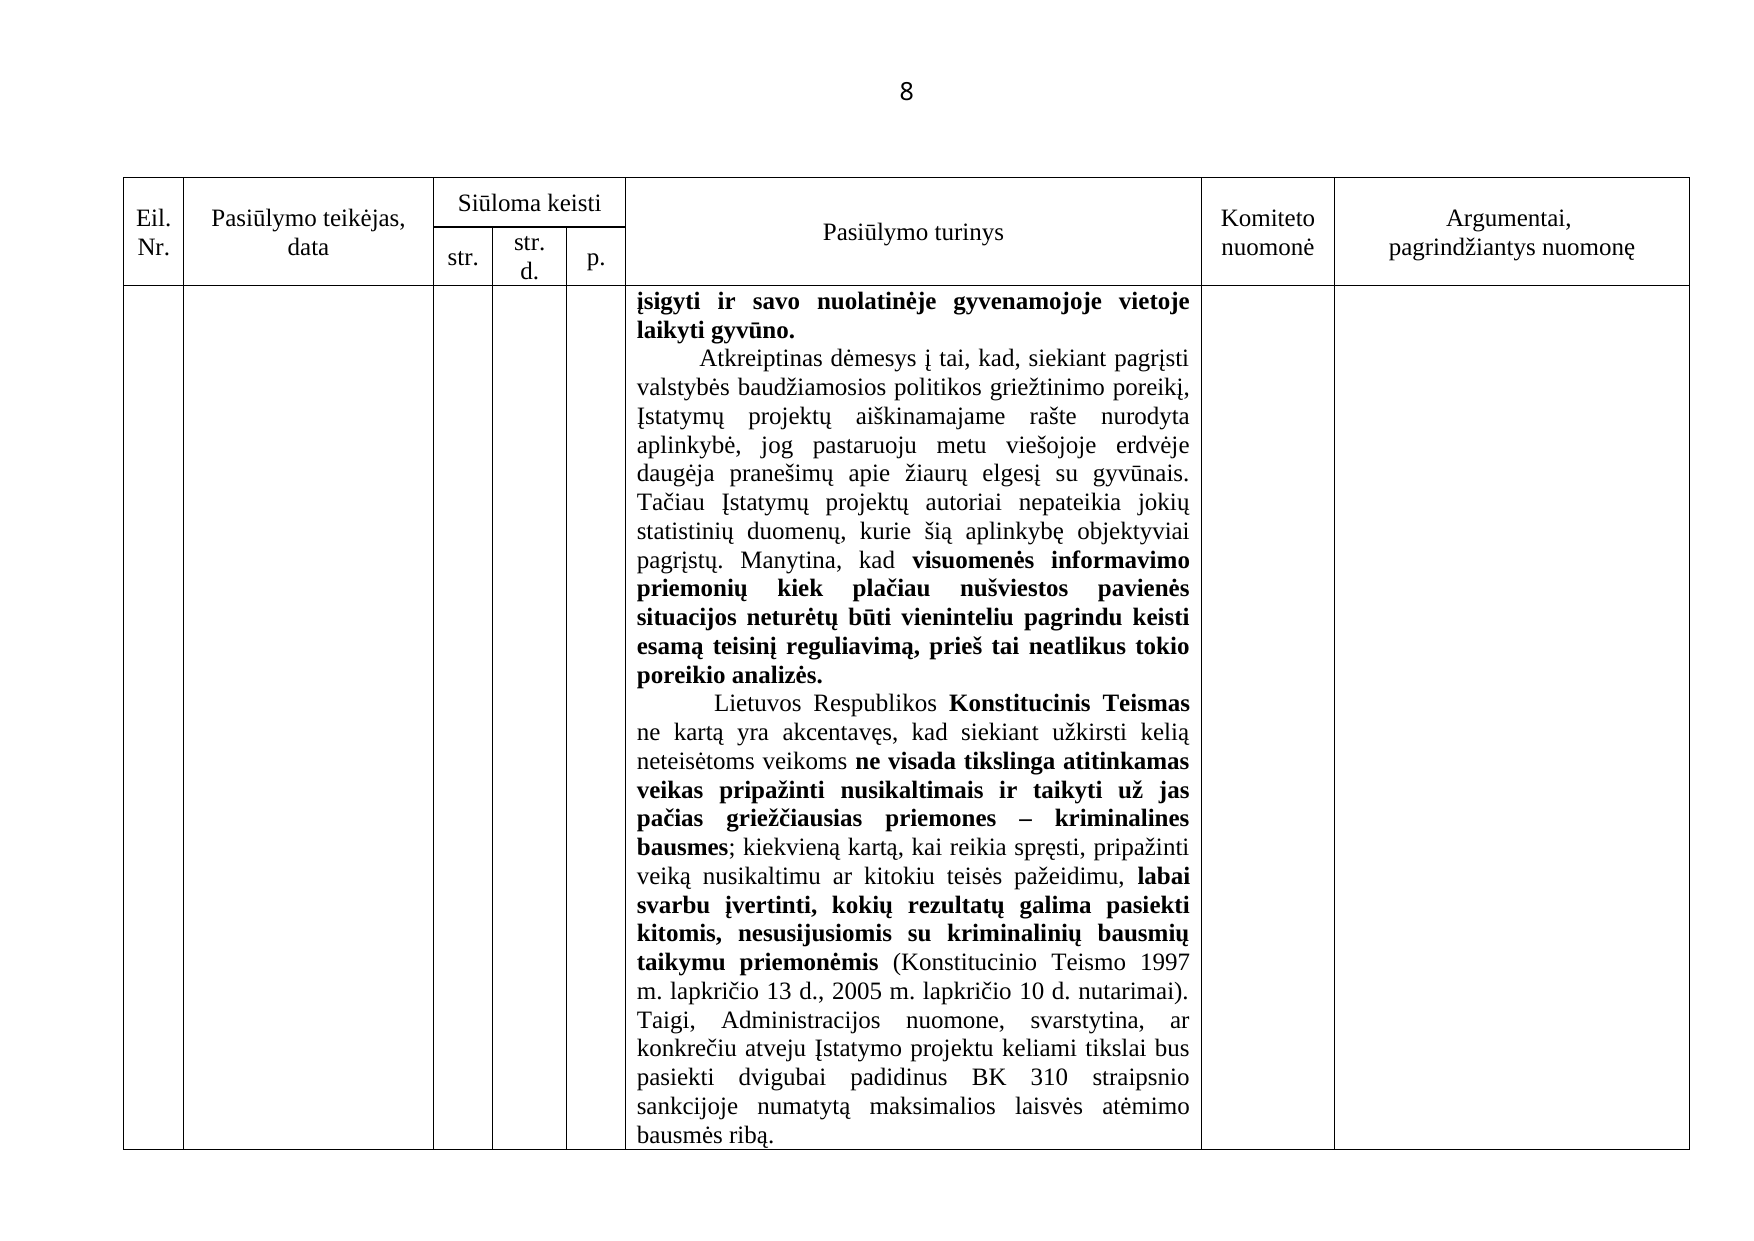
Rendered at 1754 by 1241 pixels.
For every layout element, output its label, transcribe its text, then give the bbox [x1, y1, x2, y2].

table_header Argumentai, pagrindžiantys nuomonę [1335, 178, 1689, 285]
table_cell [124, 286, 183, 1148]
table_cell įsigyti ir savo nuolatinėje gyvenamojoje vietoje laikyti gyvūno. Atkreiptinas dėmesys į tai, kad, siekiant pagrįsti valstybės baudžiamosios politikos griežtinimo poreikį, Įstatymų projektų aiškinamajame rašte nurodyta aplinkybė, jog pastaruoju metu viešojoje erdvėje daugėja pranešimų apie žiaurų elgesį su gyvūnais. Tačiau Įstatymų projektų autoriai nepateikia jokių statistinių duomenų, kurie šią aplinkybę objektyviai pagrįstų. Manytina, kad visuomenės informavimo priemonių kiek plačiau nušviestos pavienės situacijos neturėtų būti vieninteliu pagrindu keisti esamą teisinį reguliavimą, prieš tai neatlikus tokio poreikio analizės. Lietuvos Respublikos Konstitucinis Teismas ne kartą yra akcentavęs, kad siekiant užkirsti kelią neteisėtoms veikoms ne visada tikslinga atitinkamas veikas pripažinti nusikaltimais ir taikyti už jas pačias griežčiausias priemones – kriminalines bausmes; kiekvieną kartą, kai reikia spręsti, pripažinti veiką nusikaltimu ar kitokiu teisės pažeidimu, labai svarbu įvertinti, kokių rezultatų galima pasiekti kitomis, nesusijusiomis su kriminalinių bausmių taikymu priemonėmis (Konstitucinio Teismo 1997 m. lapkričio 13 d., 2005 m. lapkričio 10 d. nutarimai). Taigi, Administracijos nuomone, svarstytina, ar konkrečiu atveju Įstatymo projektu keliami tikslai bus pasiekti dvigubai padidinus BK 310 straipsnio sankcijoje numatytą maksimalios laisvės atėmimo bausmės ribą. [626, 286, 1201, 1148]
table_header Pasiūlymo turinys [626, 178, 1201, 285]
table_header Siūloma keisti [434, 178, 625, 226]
table_header Pasiūlymo teikėjas, data [184, 178, 433, 285]
table_cell [434, 286, 492, 1148]
table_cell str. d. [493, 228, 566, 285]
table_cell p. [567, 228, 625, 285]
table_cell [567, 286, 625, 1148]
table_cell str. [434, 228, 492, 285]
table_header Komiteto nuomonė [1202, 178, 1334, 285]
table_cell [493, 286, 566, 1148]
table_cell [184, 286, 433, 1148]
table_cell [1202, 286, 1334, 1148]
table_header Eil. Nr. [124, 178, 183, 285]
table_cell [1335, 286, 1689, 1148]
